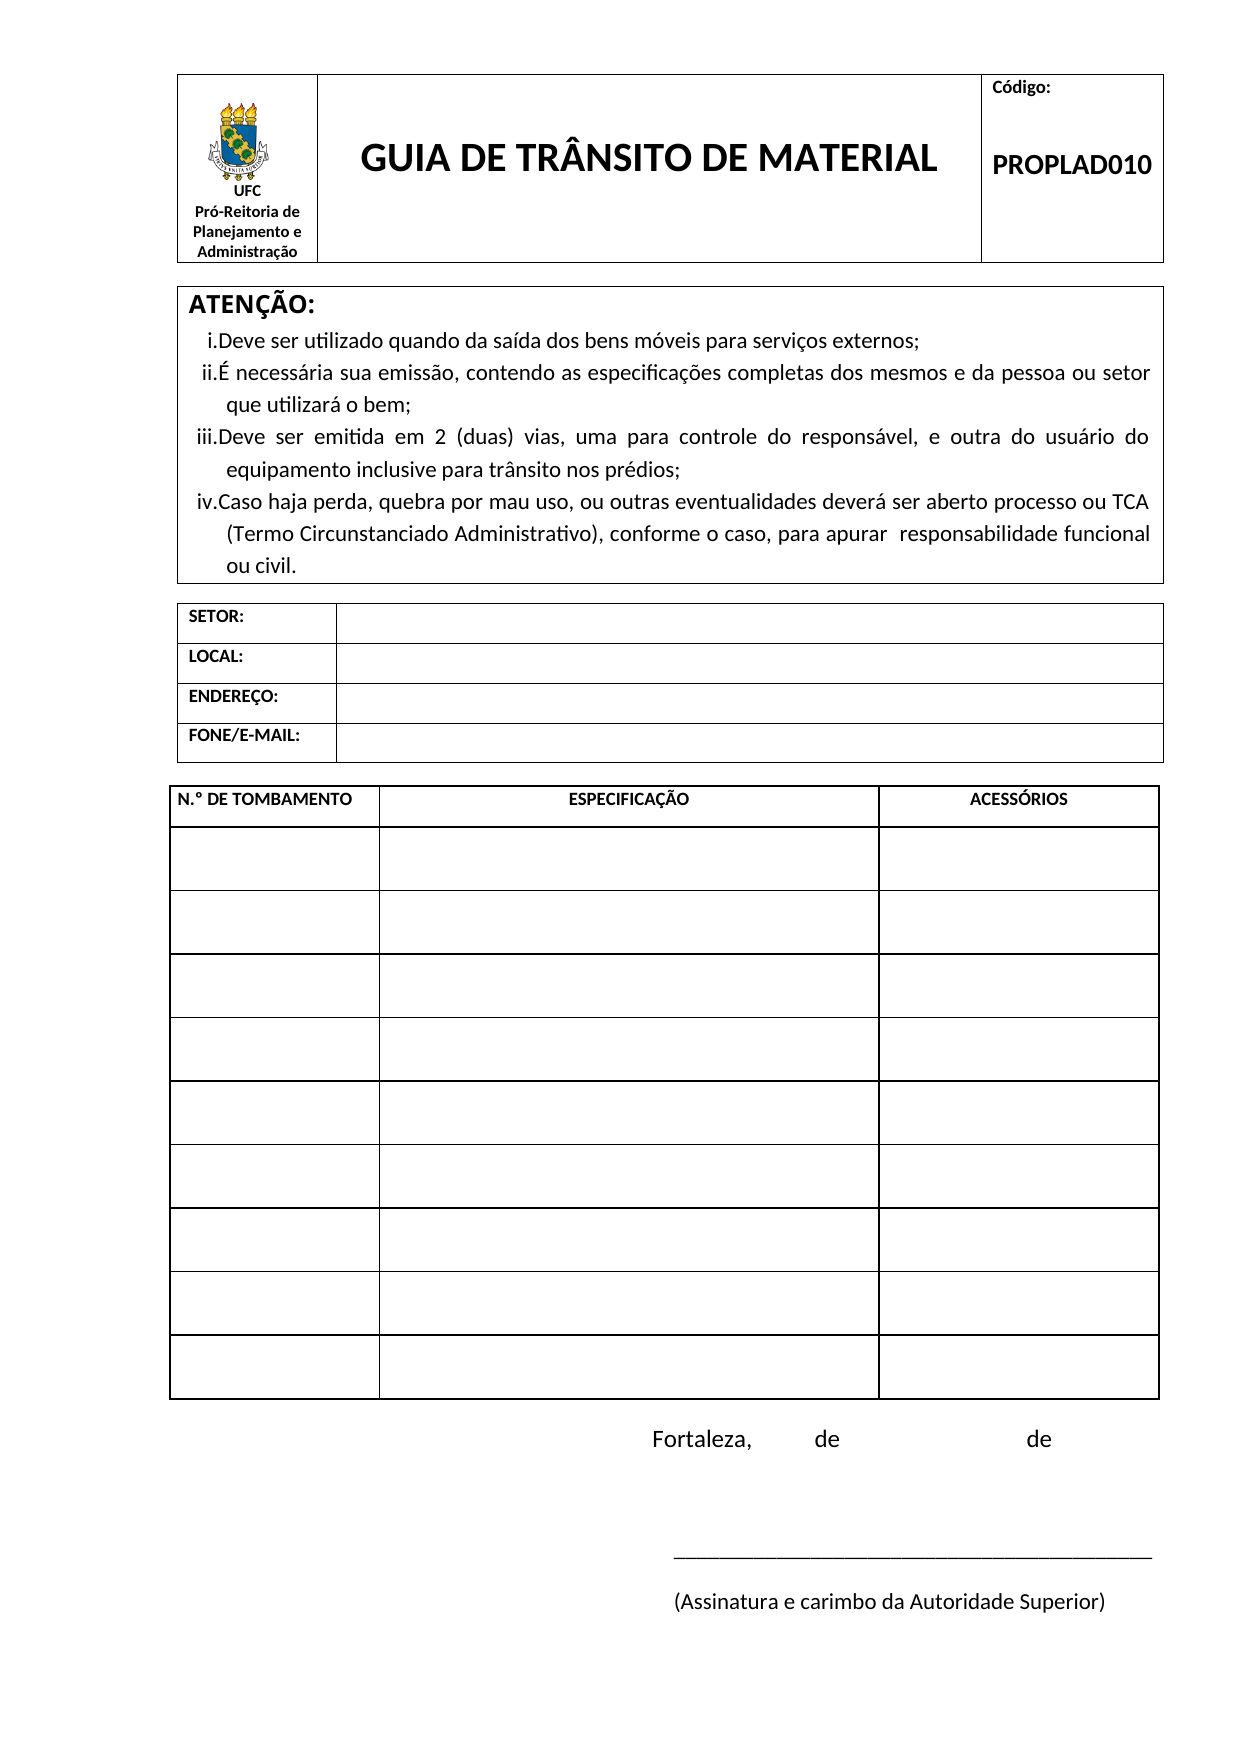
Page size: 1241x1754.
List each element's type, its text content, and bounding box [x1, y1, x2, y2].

table_cell [380, 828, 878, 889]
table_cell [171, 1018, 379, 1080]
table_cell [880, 891, 1158, 953]
table_cell [171, 1145, 379, 1207]
table_cell [380, 891, 878, 953]
table_cell [380, 955, 878, 1017]
table_cell [880, 955, 1158, 1017]
table_cell [380, 1082, 878, 1144]
table_cell [380, 1018, 878, 1080]
table_cell [171, 1209, 379, 1271]
table_cell [337, 724, 1163, 762]
table_cell FONE/E-MAIL: [178, 724, 336, 762]
table_cell [880, 1082, 1158, 1144]
table_cell [337, 684, 1163, 722]
table_cell [880, 1145, 1158, 1207]
table_cell [880, 1209, 1158, 1271]
table_header UFC Pró-Reitoria de Planejamento e Administração [178, 75, 317, 262]
table_header N.º DE TOMBAMENTO [171, 787, 379, 826]
text Fortaleza, de de [177, 1423, 1063, 1453]
table_cell [880, 1018, 1158, 1080]
table_header ATENÇÃO: Deve ser utilizado quando da saída dos bens móveis para serviços externos; É necessária sua emissão, contendo as especificações completas dos mesmos e da pessoa ou setor que utilizará o bem; Deve ser emitida em 2 (duas) vias, uma para controle do responsável, e outra do usuário do equipamento inclusive para trânsito nos prédios; Caso haja perda, quebra por mau uso, ou outras eventualidades deverá ser aberto processo ou TCA (Termo Circunstanciado Administrativo), conforme o caso, para apurar responsabilidade funcional ou civil. [178, 287, 1163, 583]
table_cell [171, 1082, 379, 1144]
table_header Código: PROPLAD010 [982, 75, 1163, 262]
table_header SETOR: [178, 604, 336, 643]
table_header ESPECIFICAÇÃO [380, 787, 878, 826]
table_cell [380, 1145, 878, 1207]
table_cell [171, 828, 379, 889]
table_header GUIA DE TRÂNSITO DE MATERIAL [318, 75, 981, 262]
table_cell LOCAL: [178, 644, 336, 683]
table_header ACESSÓRIOS [880, 787, 1158, 826]
table_cell [171, 1336, 379, 1398]
table_header __________________________________________ (Assinatura e carimbo da Autoridade Superior) [637, 1534, 1190, 1640]
table_cell [380, 1336, 878, 1398]
table_cell [171, 1272, 379, 1334]
table_cell [880, 1272, 1158, 1334]
table_cell ENDEREÇO: [178, 684, 336, 722]
table_cell [380, 1209, 878, 1271]
table_cell [171, 891, 379, 953]
table_header [177, 1534, 637, 1640]
table_cell [380, 1272, 878, 1334]
table_cell [337, 644, 1163, 683]
table_cell [171, 955, 379, 1017]
table_cell [880, 828, 1158, 889]
table_cell [880, 1336, 1158, 1398]
table_header [337, 604, 1163, 643]
